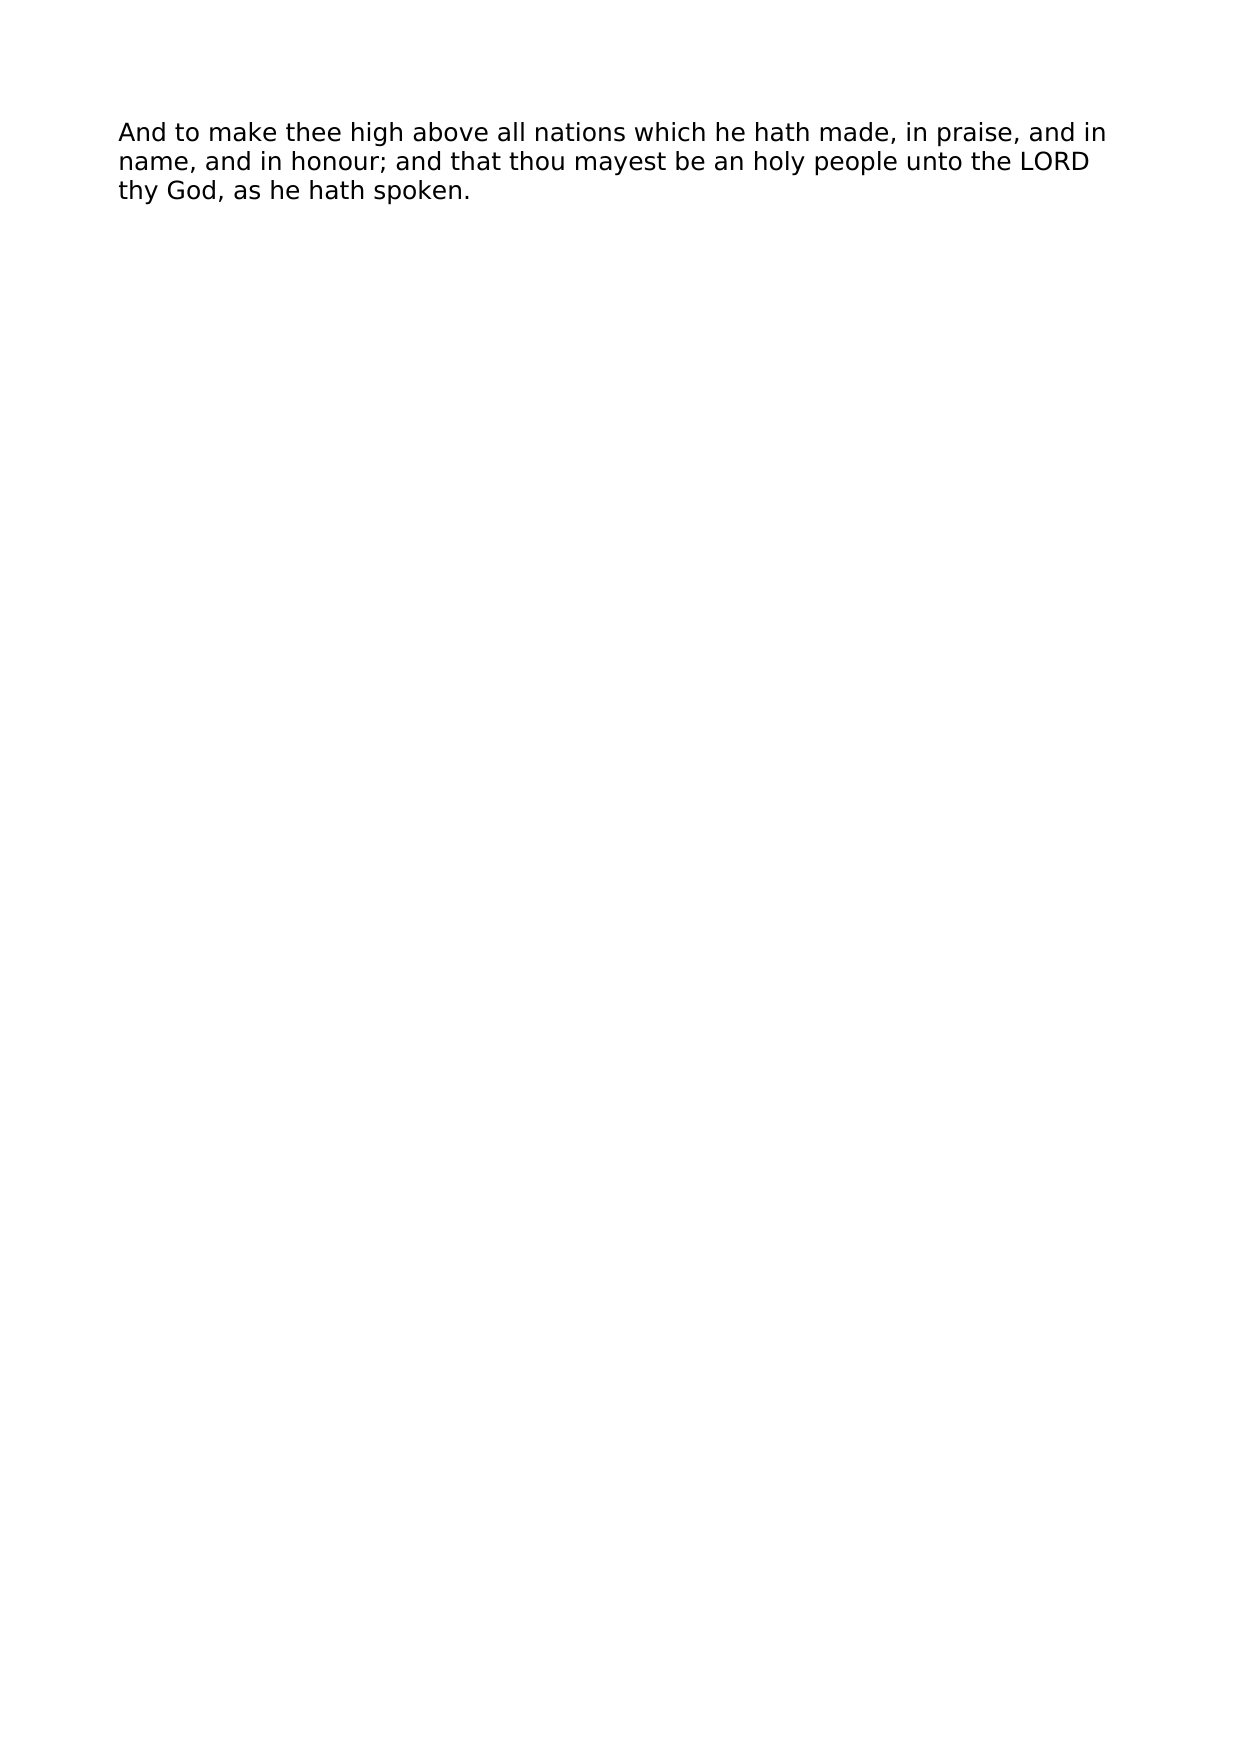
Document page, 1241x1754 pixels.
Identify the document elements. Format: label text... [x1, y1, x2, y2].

text And to make thee high above all nations which he hath made, in praise, and in name, and in honour; and that thou mayest be an holy people unto the LORD thy God, as he hath spoken. [118, 118, 1122, 206]
